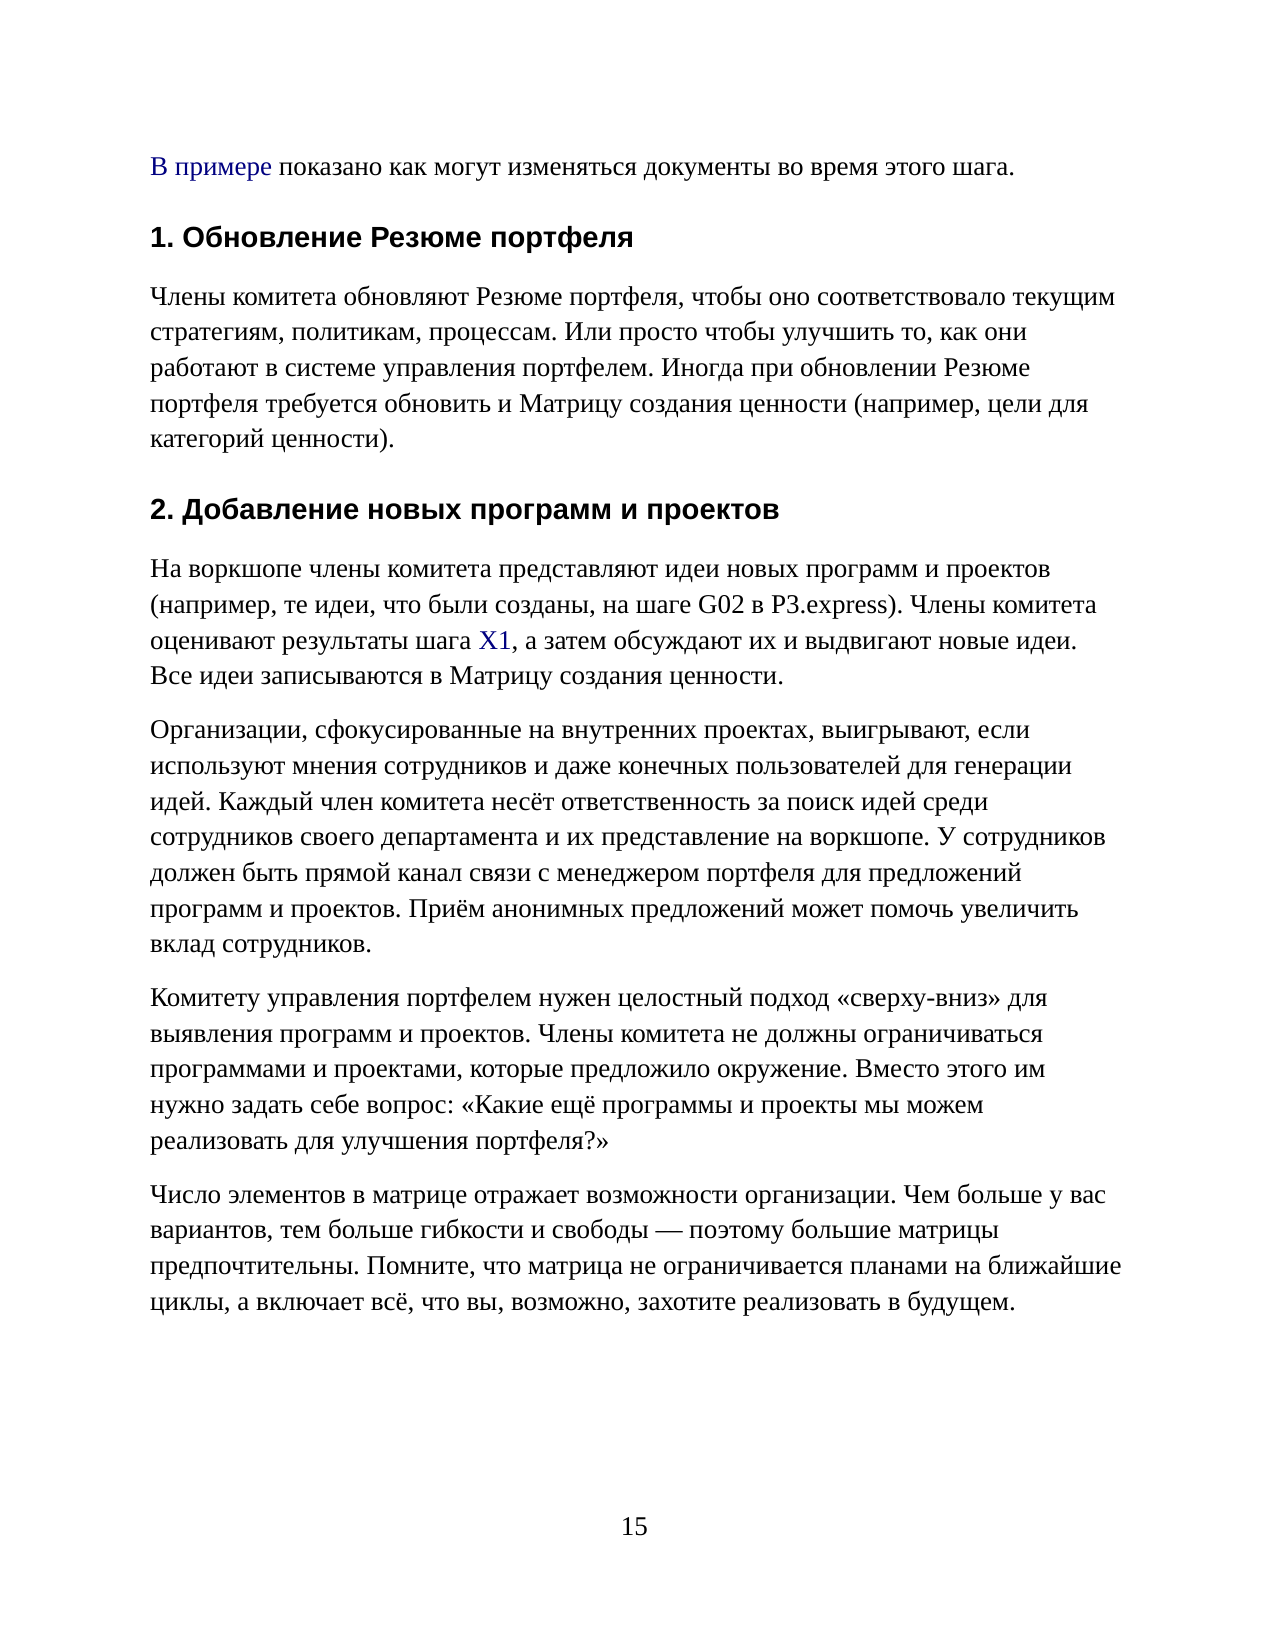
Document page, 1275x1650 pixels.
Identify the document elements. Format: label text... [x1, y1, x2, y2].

text Число элементов в матрице отражает возможности организации. Чем больше у вас вариантов, тем больше гибкости и свободы — поэтому большие матрицы предпочтительны. Помните, что матрица не ограничивается планами на ближайшие циклы, а включает всё, что вы, возможно, захотите реализовать в будущем. [150, 1178, 1125, 1316]
text В примере показано как могут изменяться документы во время этого шага. [150, 150, 1125, 181]
text Комитету управления портфелем нужен целостный подход «сверху-вниз» для выявления программ и проектов. Члены комитета не должны ограничиваться программами и проектами, которые предложило окружение. Вместо этого им нужно задать себе вопрос: «Какие ещё программы и проекты мы можем реализовать для улучшения портфеля?» [150, 981, 1125, 1155]
subtitle 1. Обновление Резюме портфеля [150, 220, 1125, 253]
text На воркшопе члены комитета представляют идеи новых программ и проектов (например, те идеи, что были созданы, на шаге G02 в P3.express). Члены комитета оценивают результаты шага X1, а затем обсуждают их и выдвигают новые идеи. Все идеи записываются в Матрицу создания ценности. [150, 552, 1125, 691]
text Члены комитета обновляют Резюме портфеля, чтобы оно соответствовало текущим стратегиям, политикам, процессам. Или просто чтобы улучшить то, как они работают в системе управления портфелем. Иногда при обновлении Резюме портфеля требуется обновить и Матрицу создания ценности (например, цели для категорий ценности). [150, 280, 1125, 454]
text Организации, сфокусированные на внутренних проектах, выигрывают, если используют мнения сотрудников и даже конечных пользователей для генерации идей. Каждый член комитета несёт ответственность за поиск идей среди сотрудников своего департамента и их представление на воркшопе. У сотрудников должен быть прямой канал связи с менеджером портфеля для предложений программ и проектов. Приём анонимных предложений может помочь увеличить вклад сотрудников. [150, 713, 1125, 959]
subtitle 2. Добавление новых программ и проектов [150, 492, 1125, 526]
